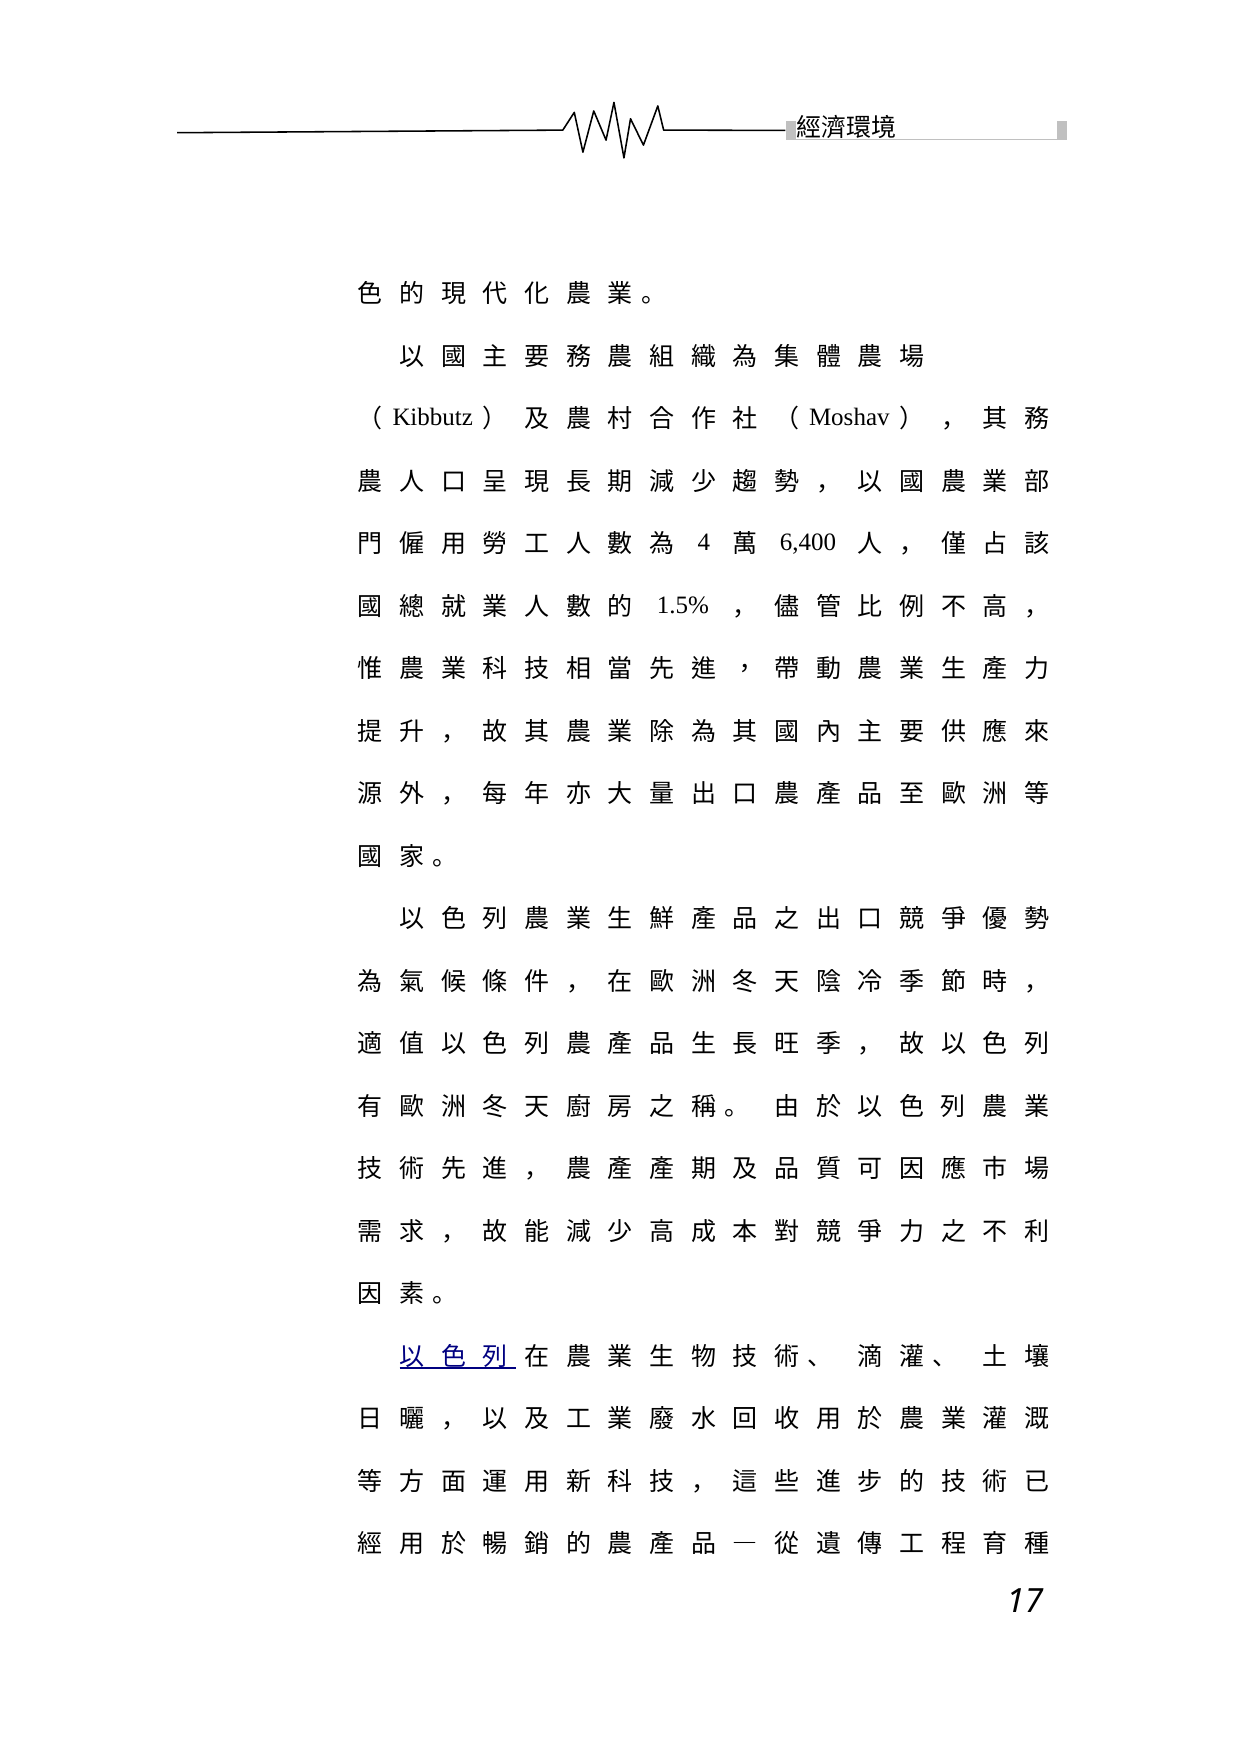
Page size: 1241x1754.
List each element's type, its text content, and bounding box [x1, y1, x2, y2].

text 色的現代化農業。 [330, 250, 1058, 313]
text 以國主要務農組織為集體農場（Kibbutz）及農村合作社（Moshav），其務農人口呈現長期減少趨勢，以國農業部門僱用勞工人數為4萬6,400人，僅占該國總就業人數的1.5%，儘管比例不高，惟農業科技相當先進，帶動農業生產力提升，故其農業除為其國內主要供應來源外，每年亦大量出口農產品至歐洲等國家。 [330, 313, 1058, 875]
text 以色列在農業生物技術、滴灌、土壤日曬，以及工業廢水回收用於農業灌溉等方面運用新科技，這些進步的技術已經用於暢銷的農產品—從遺傳工程育種 [330, 1313, 1058, 1563]
text 以色列農業生鮮產品之出口競爭優勢為氣候條件，在歐洲冬天陰冷季節時，適值以色列農產品生長旺季，故以色列有歐洲冬天廚房之稱。由於以色列農業技術先進，農產產期及品質可因應市場需求，故能減少高成本對競爭力之不利因素。 [330, 875, 1058, 1313]
